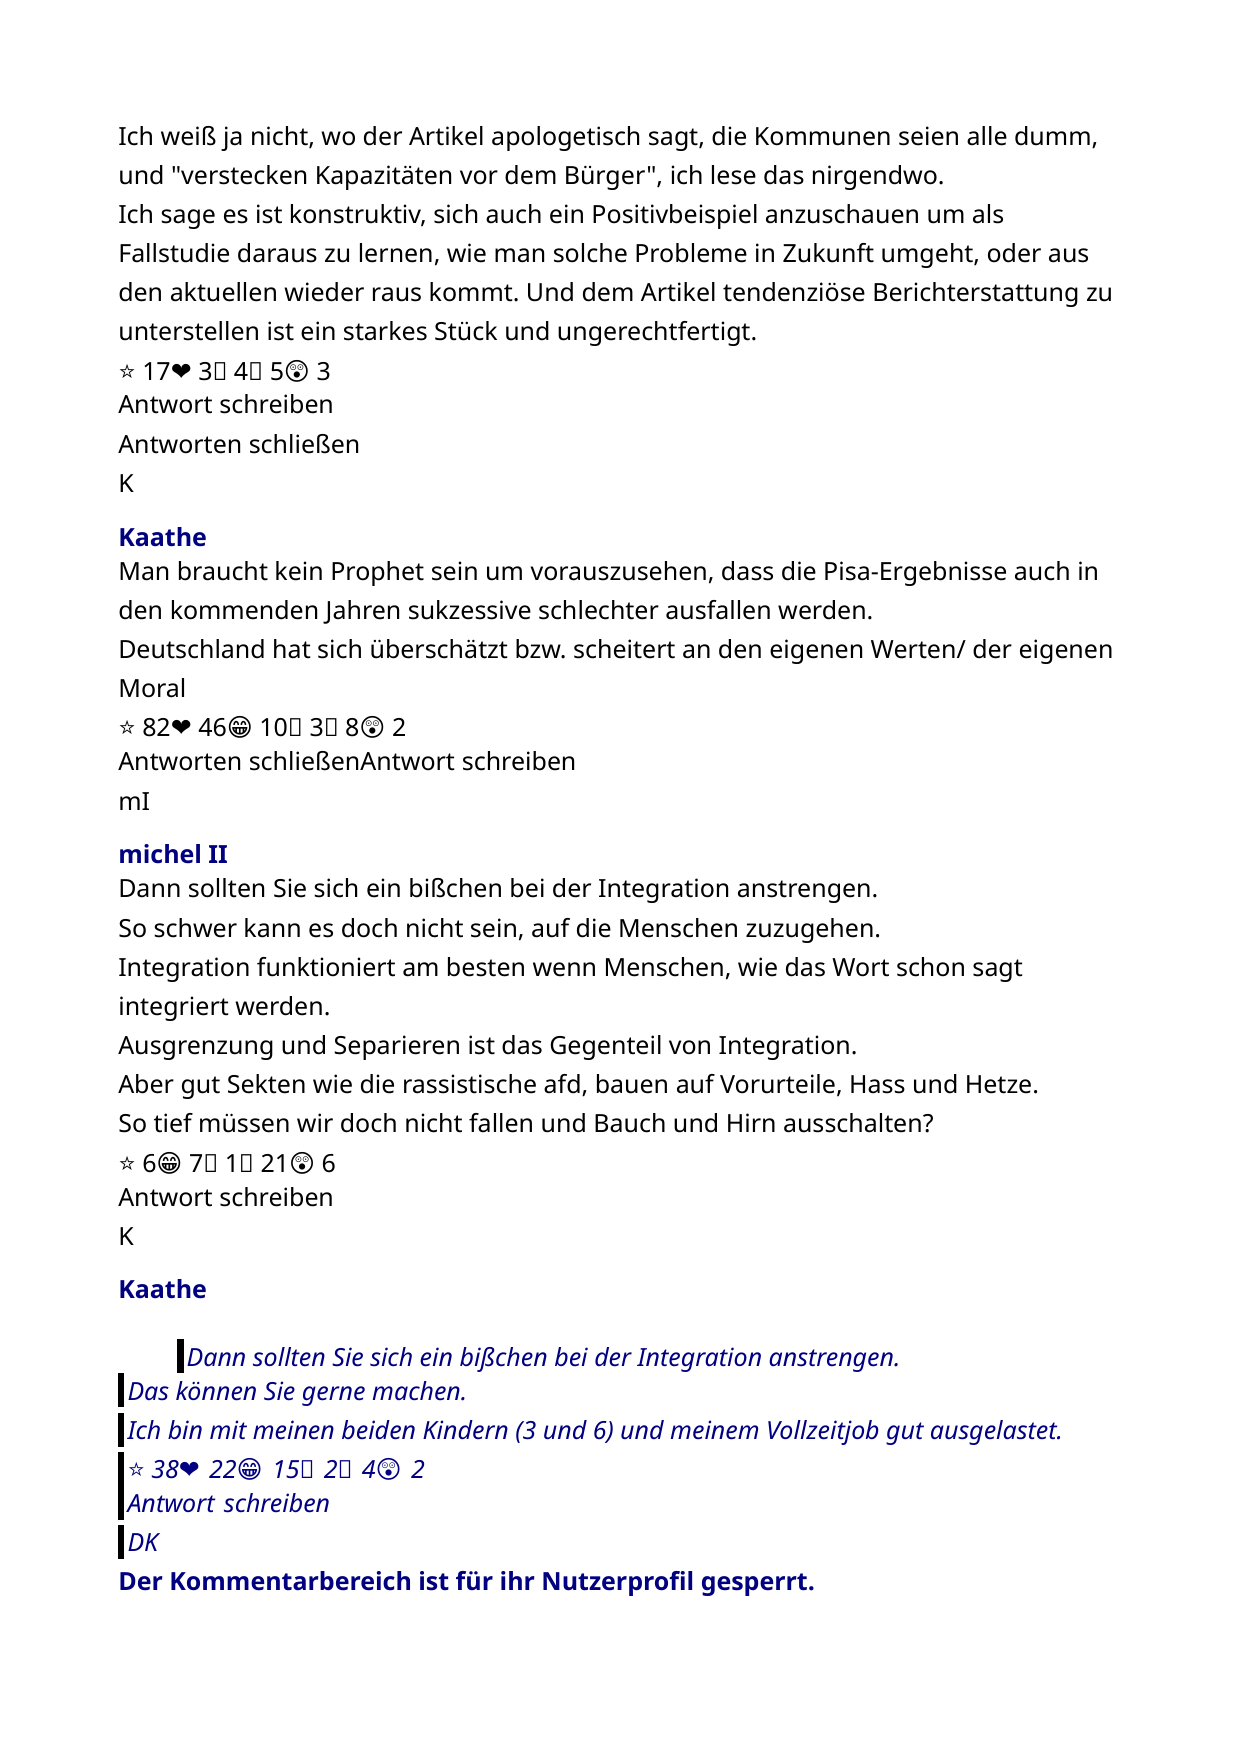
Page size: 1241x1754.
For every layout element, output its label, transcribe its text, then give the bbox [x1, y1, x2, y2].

text Antwort schreiben [124, 1486, 1122, 1520]
subtitle Kaathe [118, 1272, 1122, 1306]
text ⭐️ 38❤️ 22😁 15🙁 2🤨 4😲 2 [124, 1452, 1122, 1486]
text mI [118, 783, 1122, 817]
text ⭐️ 82❤️ 46😁 10🙁 3🤨 8😲 2 [118, 710, 1122, 744]
text DK [124, 1525, 1122, 1559]
text Deutschland hat sich überschätzt bzw. scheitert an den eigenen Werten/ der eigenen Moral [118, 632, 1122, 705]
text Dann sollten Sie sich ein bißchen bei der Integration anstrengen. [184, 1339, 1063, 1373]
text Ich sage es ist konstruktiv, sich auch ein Positivbeispiel anzuschauen um als Fallstudie daraus zu lernen, wie man solche Probleme in Zukunft umgeht, oder aus den aktuellen wieder raus kommt. Und dem Artikel tendenziöse Berichterstattung zu unterstellen ist ein starkes Stück und ungerechtfertigt. [118, 196, 1122, 348]
subtitle michel II [118, 837, 1122, 871]
text ⭐️ 17❤️ 3🙁 4🤨 5😲 3 [118, 353, 1122, 387]
text Ich weiß ja nicht, wo der Artikel apologetisch sagt, die Kommunen seien alle dumm, und "verstecken Kapazitäten vor dem Bürger", ich lese das nirgendwo. [118, 118, 1122, 191]
text Antworten schließenAntwort schreiben [118, 744, 1122, 778]
text Ich bin mit meinen beiden Kindern (3 und 6) und meinem Vollzeitjob gut ausgelastet. [118, 1412, 1122, 1447]
text Dann sollten Sie sich ein bißchen bei der Integration anstrengen. [118, 871, 1122, 905]
text K [118, 1218, 1122, 1252]
text Man braucht kein Prophet sein um vorauszusehen, dass die Pisa-Ergebnisse auch in den kommenden Jahren sukzessive schlechter ausfallen werden. [118, 553, 1122, 627]
text Antwort schreiben [118, 1179, 1122, 1213]
text Integration funktioniert am besten wenn Menschen, wie das Wort schon sagt integriert werden. [118, 949, 1122, 1023]
subtitle Der Kommentarbereich ist für ihr Nutzerprofil gesperrt. [118, 1564, 1122, 1598]
subtitle Kaathe [118, 519, 1122, 553]
text Das können Sie gerne machen. [124, 1373, 1122, 1407]
text So tief müssen wir doch nicht fallen und Bauch und Hirn ausschalten? [118, 1106, 1122, 1140]
text So schwer kann es doch nicht sein, auf die Menschen zuzugehen. [118, 910, 1122, 944]
text Antwort schreiben [118, 387, 1122, 421]
text Antworten schließen [118, 426, 1122, 460]
text Ausgrenzung und Separieren ist das Gegenteil von Integration. [118, 1028, 1122, 1062]
text Aber gut Sekten wie die rassistische afd, bauen auf Vorurteile, Hass und Hetze. [118, 1067, 1122, 1101]
text ⭐️ 6😁 7🙁 1🤨 21😲 6 [118, 1145, 1122, 1179]
text K [118, 466, 1122, 499]
